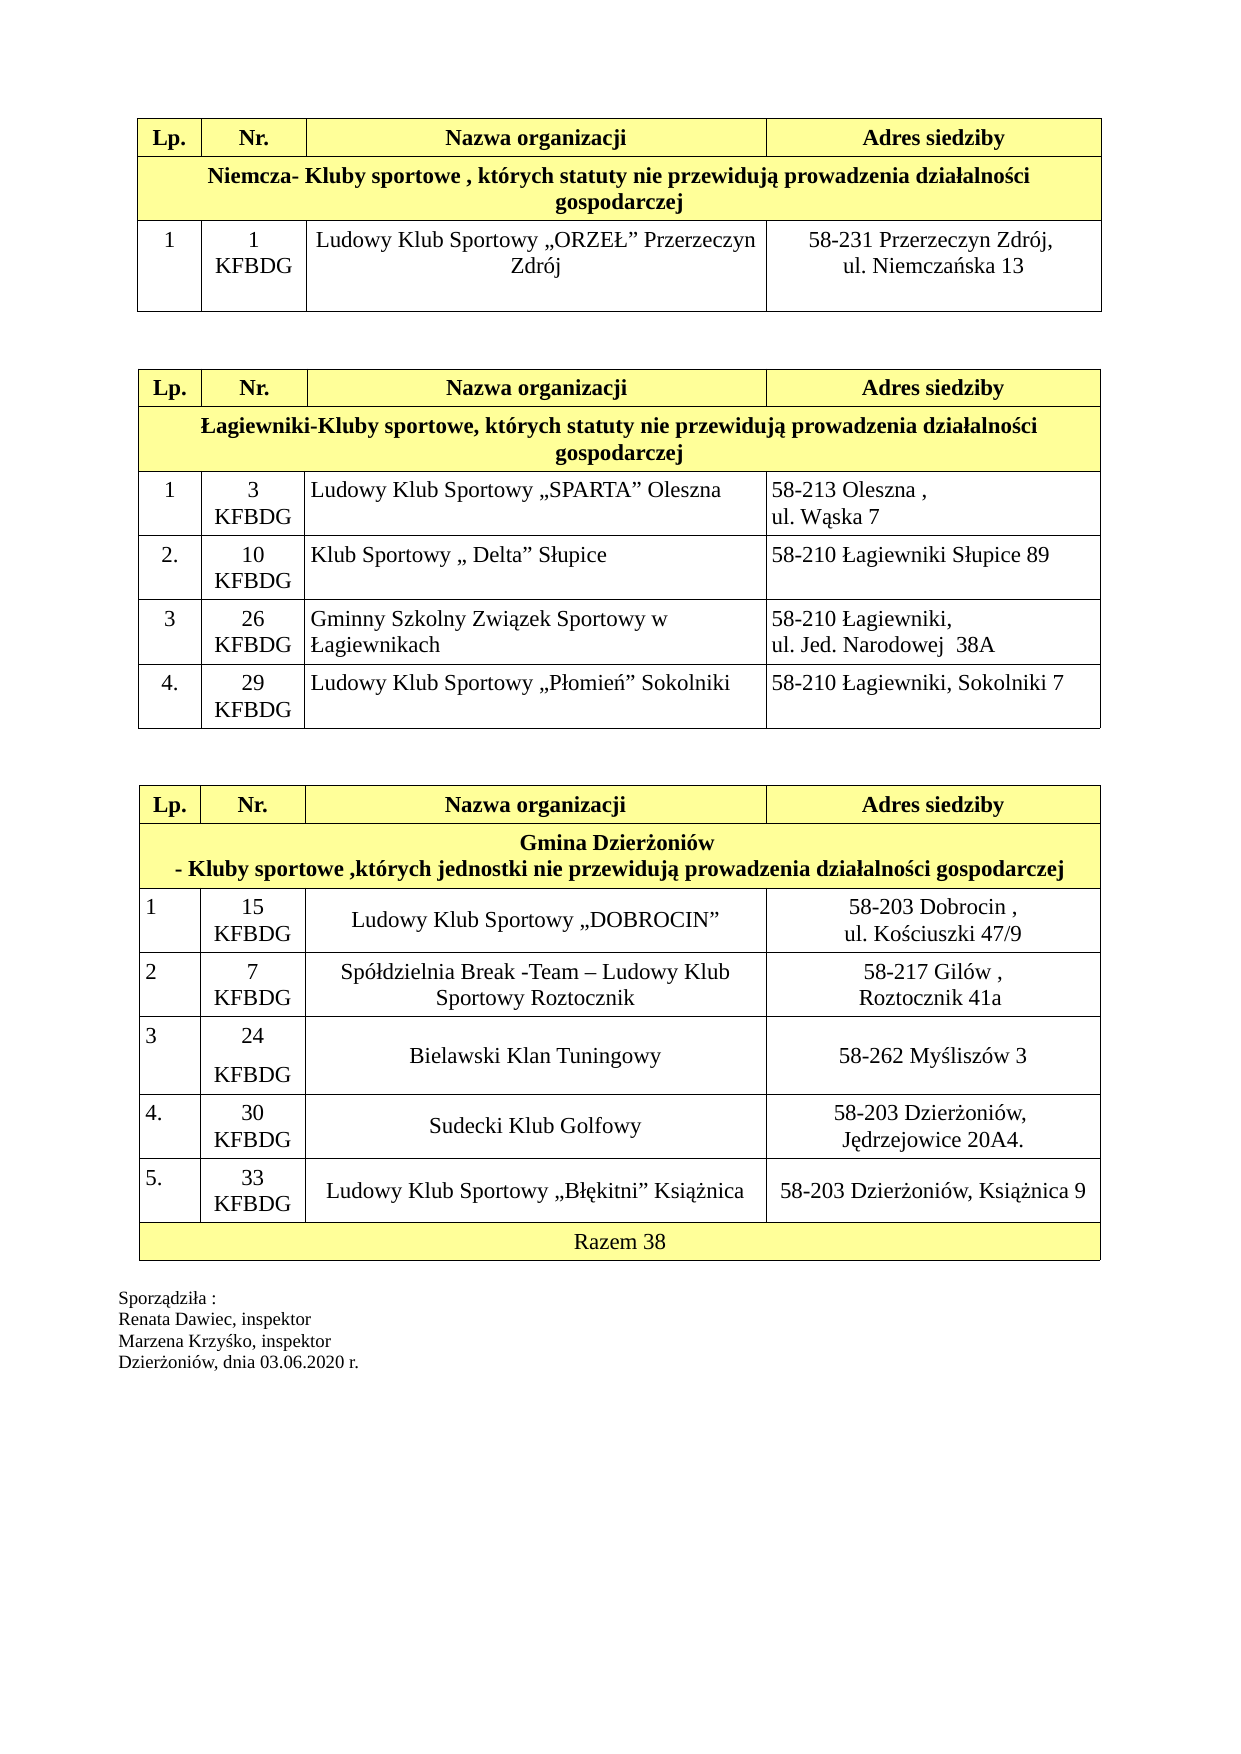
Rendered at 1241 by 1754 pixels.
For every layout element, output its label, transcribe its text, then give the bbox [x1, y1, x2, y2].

table_header Ludowy Klub Sportowy „Błękitni” Książnica [306, 1159, 766, 1222]
table_cell Ludowy Klub Sportowy „DOBROCIN” [306, 889, 766, 952]
table_cell 58-203 Dzierżoniów, Jędrzejowice 20A4. [767, 1095, 1100, 1158]
table_header 33 KFBDG [201, 1159, 305, 1222]
table_cell 10 KFBDG [202, 536, 304, 599]
table_cell 3 [140, 1017, 200, 1093]
table_cell 2. [139, 536, 201, 599]
table_cell 58-210 Łagiewniki Słupice 89 [767, 536, 1100, 599]
table_cell 4. [139, 665, 201, 728]
table_cell 29 KFBDG [202, 665, 304, 728]
table_cell Ludowy Klub Sportowy „ORZEŁ” Przerzeczyn Zdrój [307, 221, 766, 311]
table_cell 58-210 Łagiewniki, ul. Jed. Narodowej 38A [767, 600, 1100, 663]
table_header Adres siedziby [767, 786, 1100, 823]
table_header 58-203 Dzierżoniów, Książnica 9 [767, 1159, 1100, 1222]
table_cell 1 [138, 221, 201, 311]
table_cell 2 [140, 953, 200, 1016]
table_header Lp. [138, 119, 201, 156]
table_cell Ludowy Klub Sportowy „Płomień” Sokolniki [305, 665, 766, 728]
table_cell Razem 38 [140, 1223, 1100, 1260]
table_cell 3 [139, 600, 201, 663]
table_header Nazwa organizacji [306, 786, 766, 823]
table_cell 7 KFBDG [201, 953, 305, 1016]
table_cell 1 [139, 472, 201, 535]
table_cell 26 KFBDG [202, 600, 304, 663]
table_cell 24 KFBDG [201, 1017, 305, 1093]
table_cell 58-210 Łagiewniki, Sokolniki 7 [767, 665, 1100, 728]
table_cell 58-203 Dobrocin , ul. Kościuszki 47/9 [767, 889, 1100, 952]
table_cell 58-262 Myśliszów 3 [767, 1017, 1100, 1093]
table_header Nazwa organizacji [307, 119, 766, 156]
table_header Nr. [202, 370, 307, 406]
table_header Lp. [140, 786, 200, 823]
text Dzierżoniów, dnia 03.06.2020 r. [118, 1351, 1122, 1373]
table_cell Łagiewniki-Kluby sportowe, których statuty nie przewidują prowadzenia działalności gospodarczej [139, 407, 1100, 471]
text Renata Dawiec, inspektor [118, 1308, 1122, 1330]
table_cell Bielawski Klan Tuningowy [306, 1017, 766, 1093]
table_cell 58-231 Przerzeczyn Zdrój, ul. Niemczańska 13 [767, 221, 1101, 311]
table_header Lp. [139, 370, 201, 406]
table_cell 30 KFBDG [201, 1095, 305, 1158]
table_cell 58-217 Gilów , Roztocznik 41a [767, 953, 1100, 1016]
table_header Nazwa organizacji [308, 370, 766, 406]
table_header Nr. [202, 119, 306, 156]
table_cell 1 KFBDG [202, 221, 306, 311]
table_header Nr. [201, 786, 305, 823]
table_header Adres siedziby [767, 370, 1100, 406]
table_cell Ludowy Klub Sportowy „SPARTA” Oleszna [305, 472, 766, 535]
table_cell 15 KFBDG [201, 889, 305, 952]
table_cell Klub Sportowy „ Delta” Słupice [305, 536, 766, 599]
table_cell 58-213 Oleszna , ul. Wąska 7 [767, 472, 1100, 535]
text Sporządziła : [118, 1287, 1122, 1308]
table_cell Niemcza- Kluby sportowe , których statuty nie przewidują prowadzenia działalności gospodarczej [138, 157, 1101, 220]
table_header Adres siedziby [767, 119, 1101, 156]
table_cell Gmina Dzierżoniów - Kluby sportowe ,których jednostki nie przewidują prowadzenia działalności gospodarczej [140, 824, 1100, 888]
table_cell 4. [140, 1095, 200, 1158]
table_cell Spółdzielnia Break -Team – Ludowy Klub Sportowy Roztocznik [306, 953, 766, 1016]
table_cell 1 [140, 889, 200, 952]
table_cell 3 KFBDG [202, 472, 304, 535]
table_cell Sudecki Klub Golfowy [306, 1095, 766, 1158]
text Marzena Krzyśko, inspektor [118, 1330, 1122, 1351]
table_cell Gminny Szkolny Związek Sportowy w Łagiewnikach [305, 600, 766, 663]
table_header 5. [140, 1159, 200, 1222]
